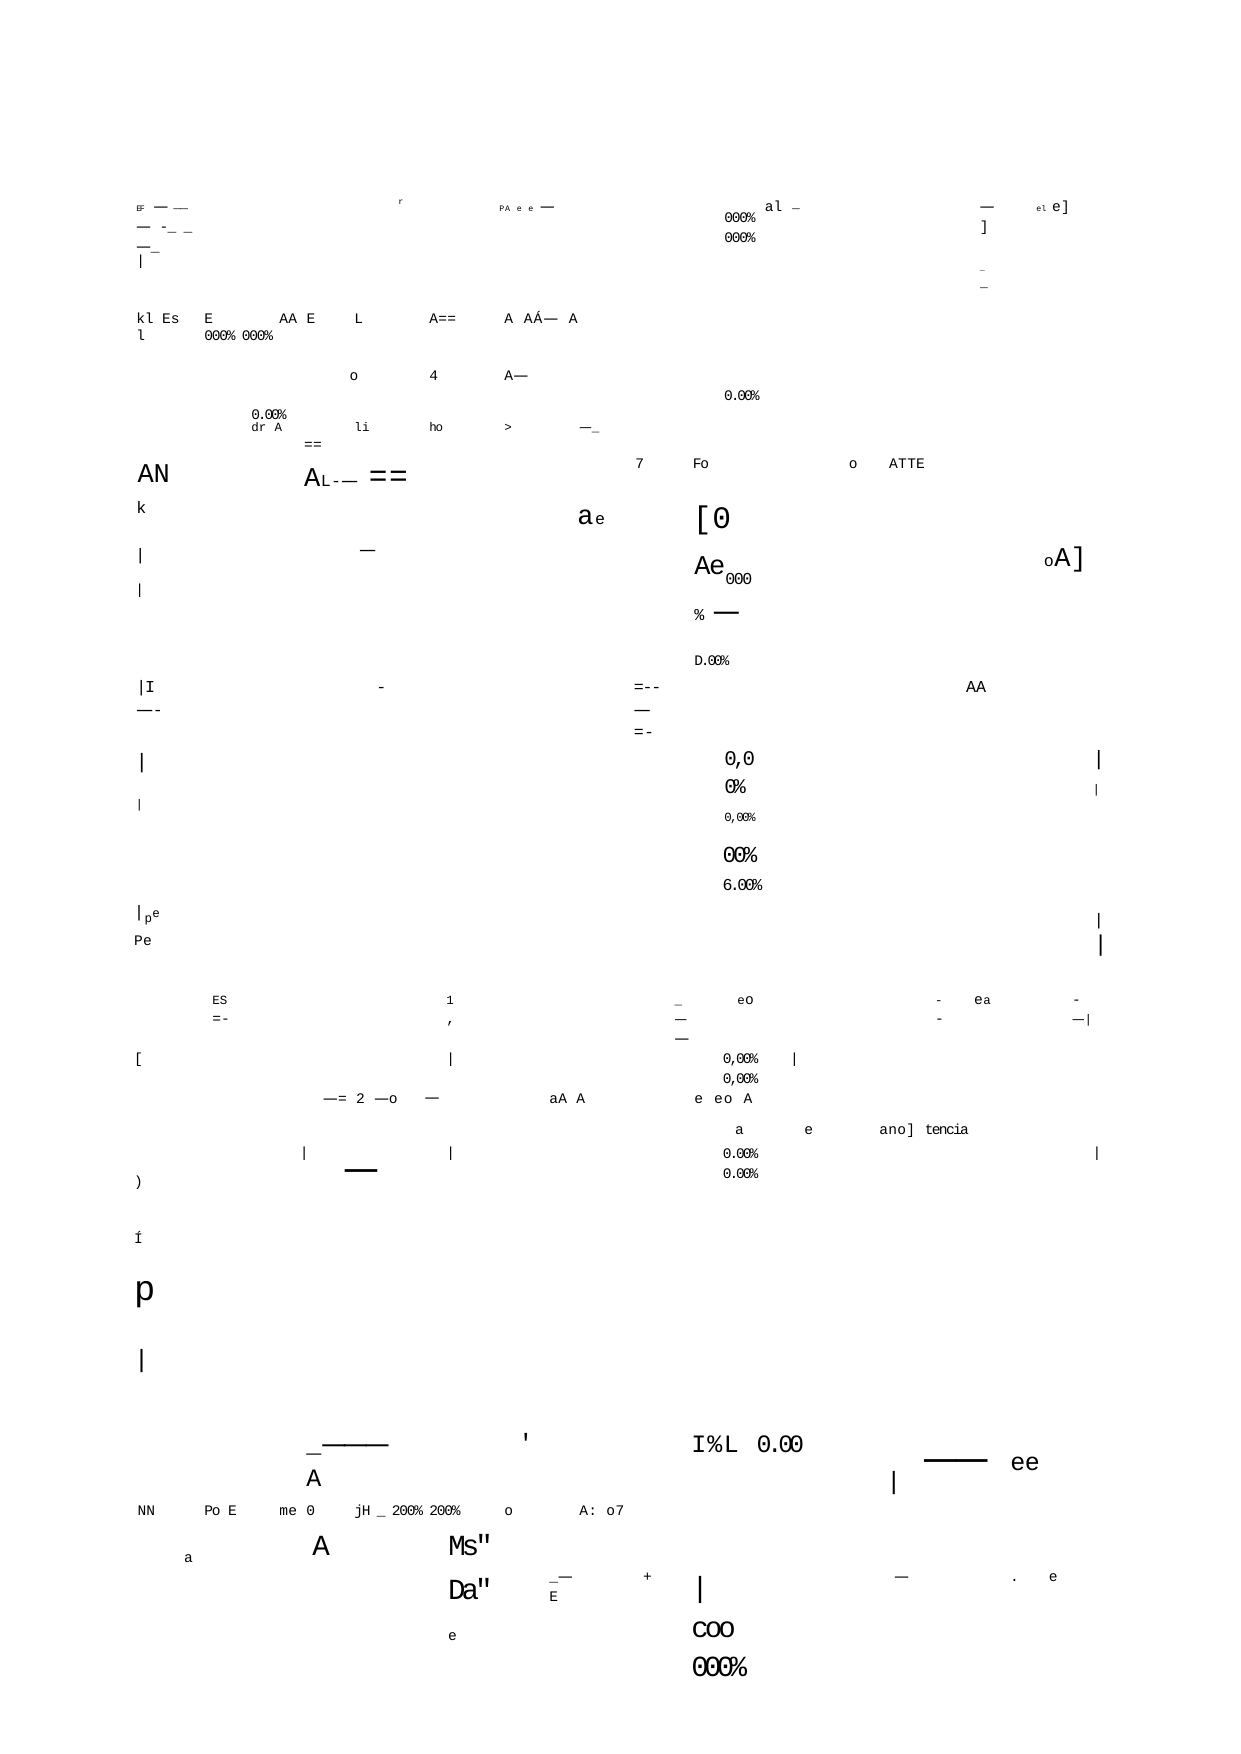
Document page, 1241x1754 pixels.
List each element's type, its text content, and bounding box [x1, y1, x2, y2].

text | [1092, 1142, 1096, 1161]
text ae [577, 495, 624, 532]
text 7 [635, 453, 655, 473]
text e eo A [694, 1087, 909, 1108]
text 0,00% 0,00% [724, 742, 762, 827]
text | [136, 255, 140, 268]
text ea [974, 988, 1002, 1008]
text dr A li ho > —_ [251, 424, 1009, 433]
text AL-— == [304, 453, 473, 495]
text oA] [1044, 537, 1094, 574]
text + [643, 1566, 659, 1586]
text . [1010, 1566, 1014, 1586]
text NN Po E me 0 jH _ 200% 200% o A: o7 [137, 1494, 1094, 1520]
text —] _— [979, 196, 986, 287]
text I%L 0.00 [691, 1424, 824, 1459]
text r [398, 196, 403, 207]
text o [849, 453, 861, 473]
text EF — —— — -_ _—_ [136, 196, 206, 255]
text |I—- [136, 675, 167, 720]
text — [359, 537, 421, 560]
text el e] [1036, 196, 1094, 216]
text k [136, 495, 143, 518]
text Fo [693, 453, 715, 473]
text aA A [549, 1087, 648, 1108]
text [ [134, 1048, 138, 1067]
text == [304, 433, 449, 453]
text | [790, 1048, 824, 1067]
text ' [518, 1424, 526, 1458]
text Ae000% —D.00% [694, 537, 762, 675]
text -- [935, 988, 942, 1028]
text =--— =- [634, 675, 673, 742]
text — [424, 1087, 462, 1107]
text al — [764, 196, 809, 216]
text ES =- [212, 988, 242, 1028]
text PA e e — [499, 196, 634, 216]
text —] _— [979, 288, 986, 314]
text e [1049, 1566, 1093, 1586]
text -—| [1072, 988, 1096, 1028]
text |pe Pe [134, 896, 184, 951]
text _——— A [306, 1424, 393, 1494]
text _— E [549, 1566, 581, 1606]
text a e ano] tencia [735, 1108, 1096, 1142]
text eo [737, 988, 858, 1008]
text Ms" [448, 1520, 560, 1564]
text AA [966, 675, 1096, 697]
text AN [137, 453, 187, 489]
text ATTE [889, 453, 1009, 473]
text 00% 6.00% [722, 841, 796, 896]
text - [376, 675, 381, 697]
text | —— ee [886, 1424, 1096, 1482]
text a [184, 1546, 208, 1566]
text || [1092, 742, 1096, 799]
text — [894, 1566, 981, 1586]
text 0.00% 0.00% [251, 385, 797, 424]
text — [343, 1142, 398, 1189]
text [0 [693, 495, 762, 537]
text 0.00% 0.00% [723, 1142, 762, 1183]
text | [141, 255, 146, 268]
text Da" e [448, 1566, 499, 1649]
text | coo 000% [691, 1566, 760, 1684]
text 0,00% 0,00% [723, 1048, 762, 1087]
text A [312, 1520, 334, 1564]
text —= 2 —o [323, 1087, 401, 1108]
text kl Es E AA E L A== A AÁ— A [136, 314, 1097, 325]
text l 000% 000% [136, 325, 797, 344]
text 000% 000% [724, 207, 763, 247]
text _— — [674, 988, 687, 1048]
text )Í p| [134, 1142, 145, 1424]
text o 4 A— [136, 365, 1046, 385]
